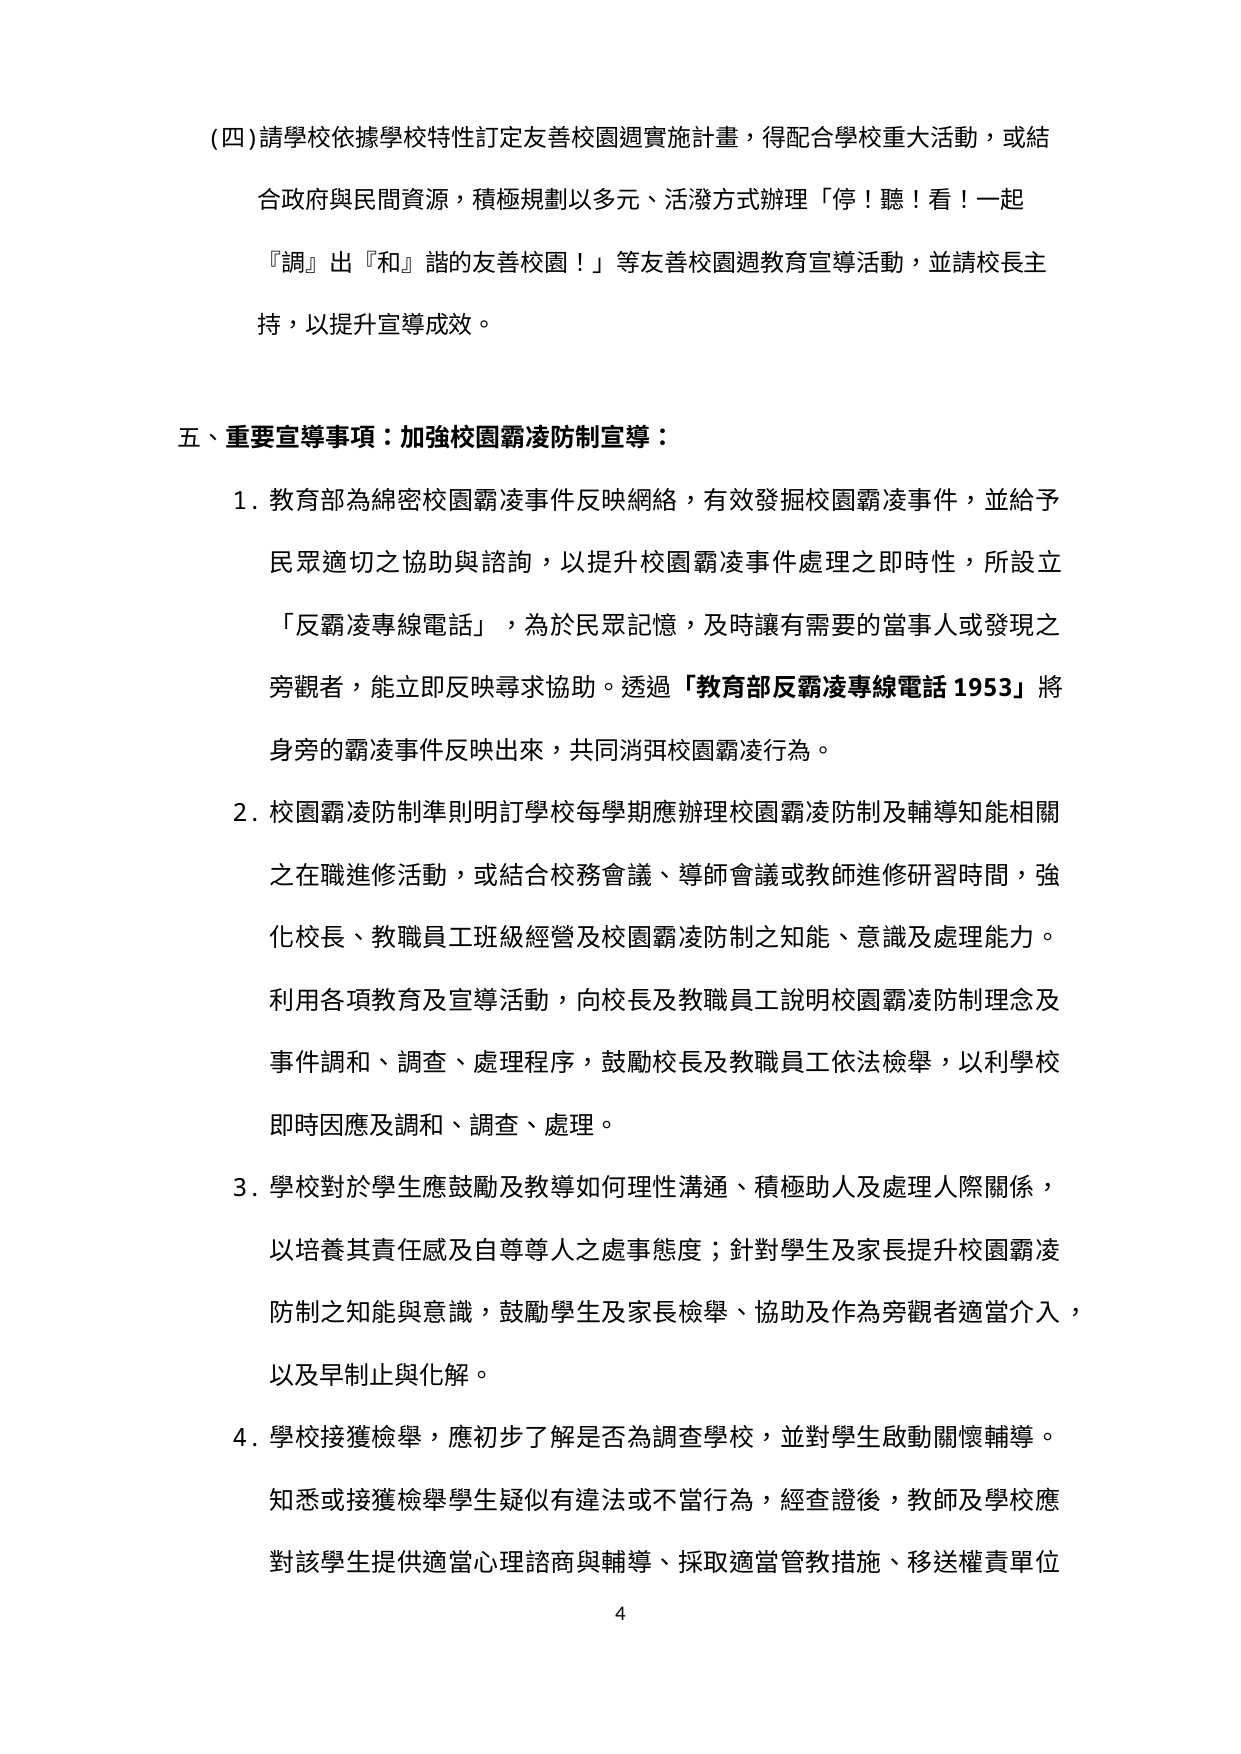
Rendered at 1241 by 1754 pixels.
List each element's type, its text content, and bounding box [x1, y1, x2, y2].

list 學校接獲檢舉，應初步了解是否為調查學校，並對學生啟動關懷輔導。知悉或接獲檢舉學生疑似有違法或不當行為，經查證後，教師及學校應對該學生提供適當心理諮商與輔導、採取適當管教措施、移送權責單位 [232, 1394, 1063, 1582]
list 學校對於學生應鼓勵及教導如何理性溝通、積極助人及處理人際關係，以培養其責任感及自尊尊人之處事態度；針對學生及家長提升校園霸凌防制之知能與意識，鼓勵學生及家長檢舉、協助及作為旁觀者適當介入，以及早制止與化解。 [232, 1144, 1063, 1394]
list 校園霸凌防制準則明訂學校每學期應辦理校園霸凌防制及輔導知能相關之在職進修活動，或結合校務會議、導師會議或教師進修研習時間，強化校長、教職員工班級經營及校園霸凌防制之知能、意識及處理能力。利用各項教育及宣導活動，向校長及教職員工說明校園霸凌防制理念及事件調和、調查、處理程序，鼓勵校長及教職員工依法檢舉，以利學校即時因應及調和、調查、處理。 [232, 769, 1063, 1144]
list 教育部為綿密校園霸凌事件反映網絡，有效發掘校園霸凌事件，並給予民眾適切之協助與諮詢，以提升校園霸凌事件處理之即時性，所設立「反霸凌專線電話」，為於民眾記憶，及時讓有需要的當事人或發現之旁觀者，能立即反映尋求協助。透過「教育部反霸凌專線電話1953」將身旁的霸凌事件反映出來，共同消弭校園霸凌行為。 [232, 457, 1063, 769]
text (四)請學校依據學校特性訂定友善校園週實施計畫，得配合學校重大活動，或結合政府與民間資源，積極規劃以多元、活潑方式辦理「停！聽！看！一起『調』出『和』諧的友善校園！」等友善校園週教育宣導活動，並請校長主持，以提升宣導成效。 [207, 94, 1063, 344]
text 五、重要宣導事項：加強校園霸凌防制宣導： [177, 394, 1063, 457]
